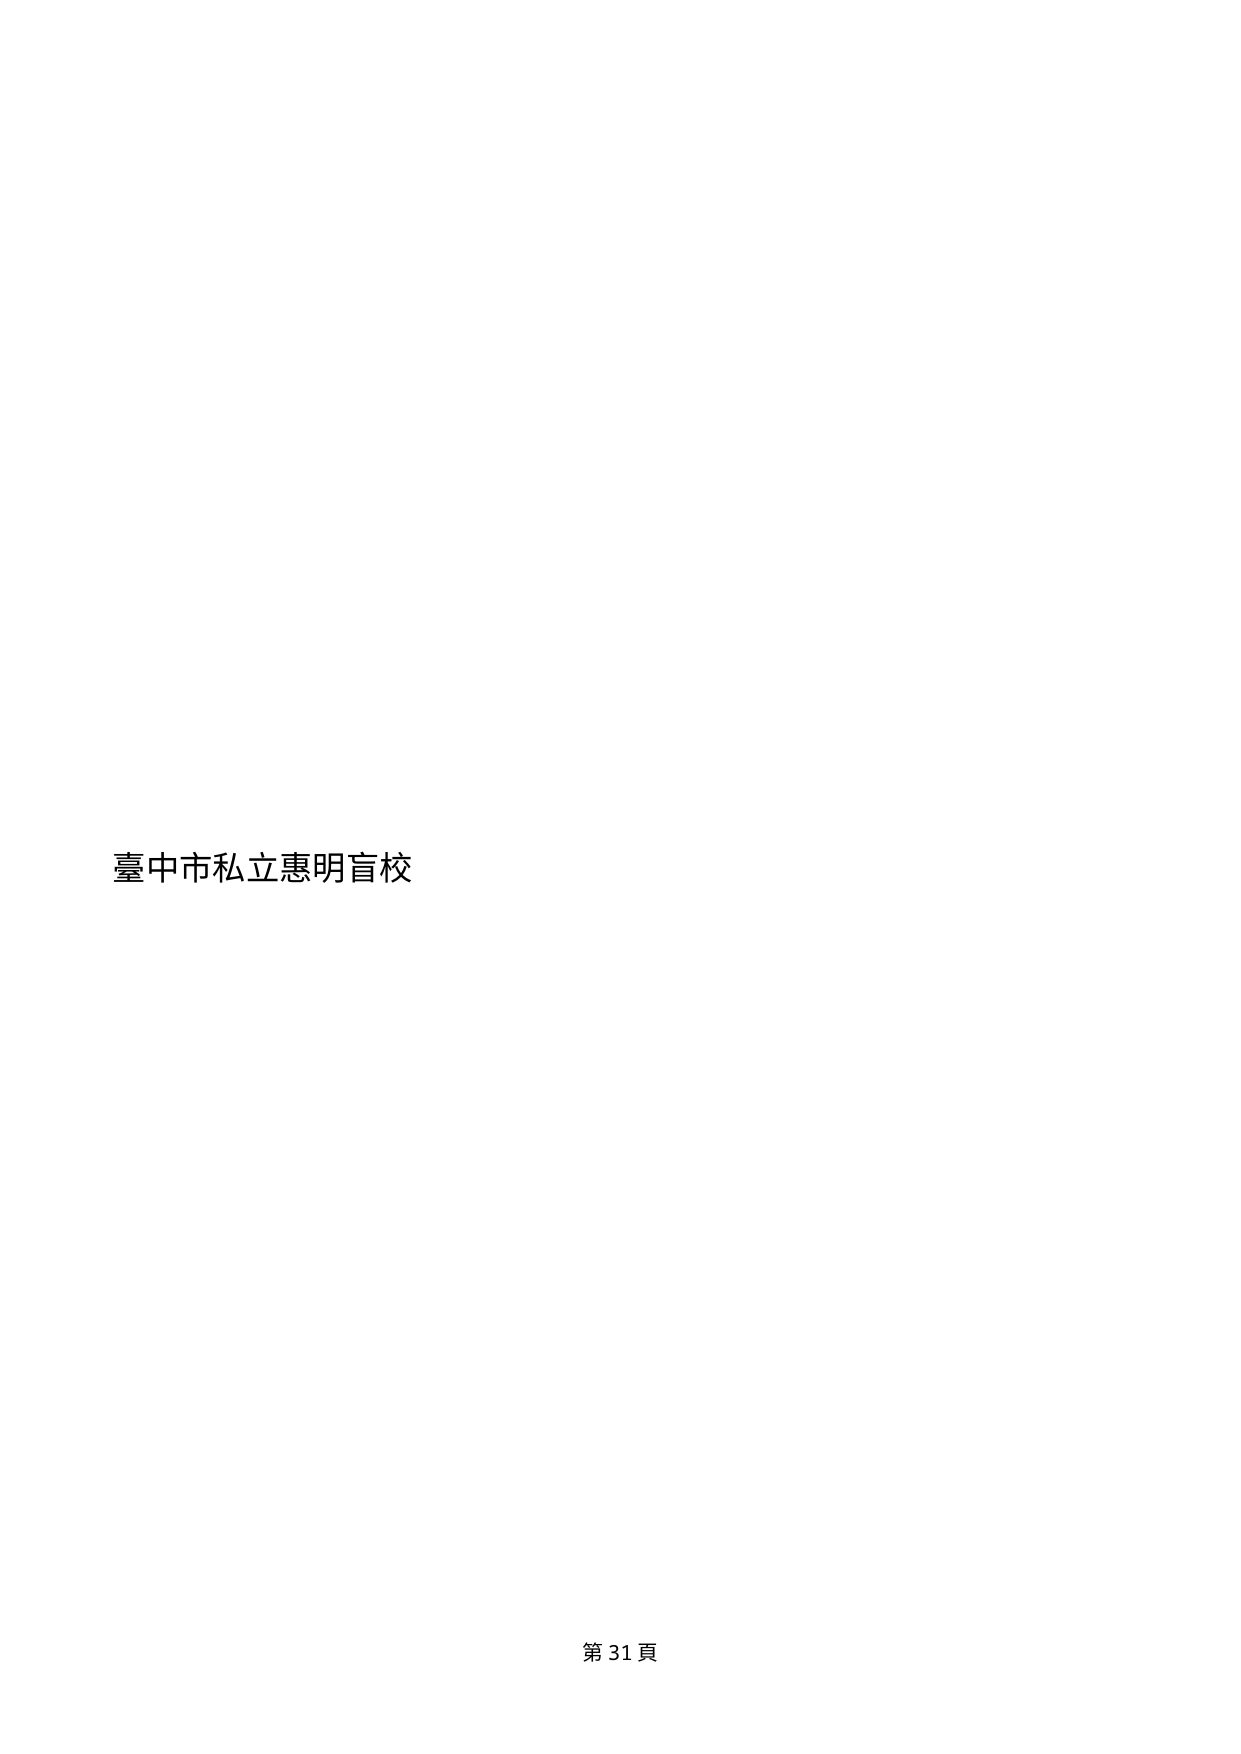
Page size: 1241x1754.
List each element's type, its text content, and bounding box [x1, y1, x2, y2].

text 臺中市私立惠明盲校 [112, 824, 1128, 887]
